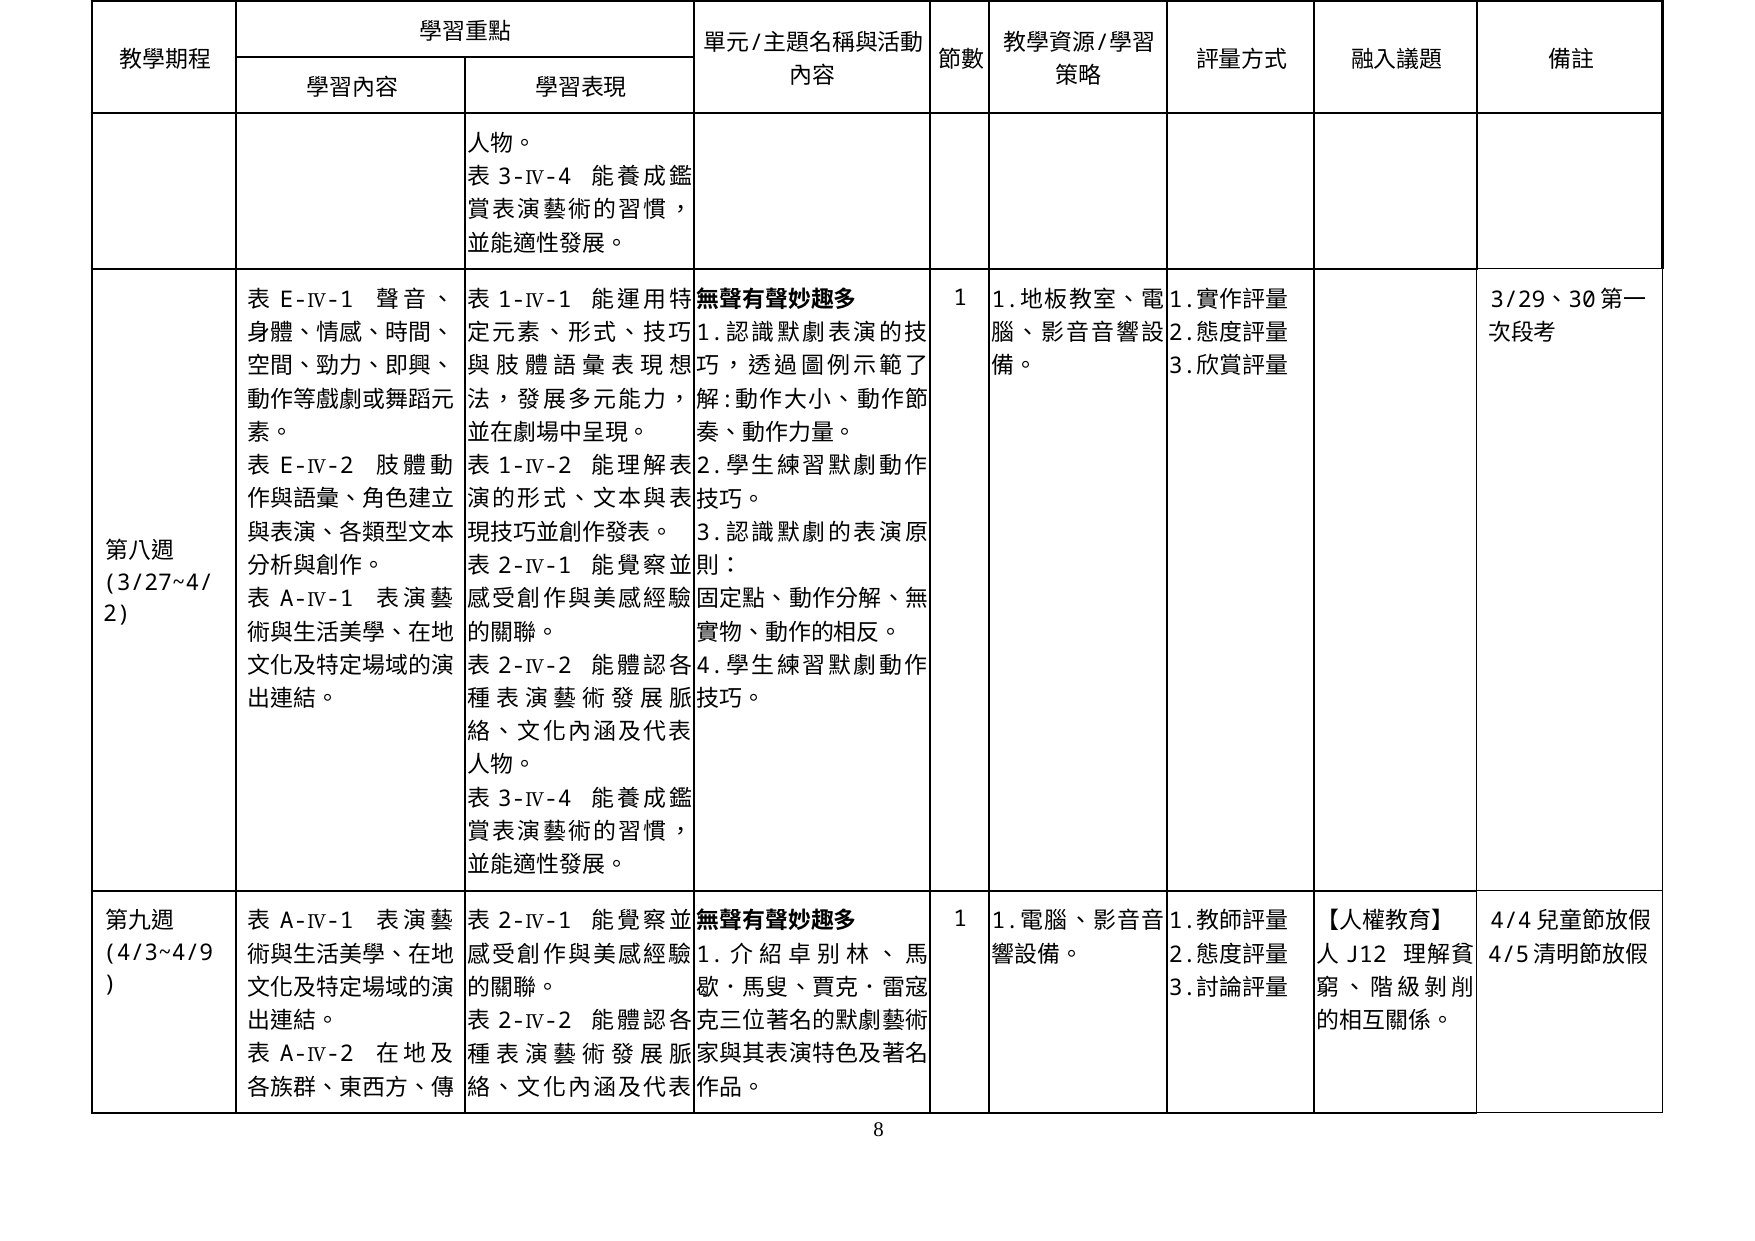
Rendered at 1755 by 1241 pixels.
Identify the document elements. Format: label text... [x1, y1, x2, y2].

table_cell 表2-Ⅳ-1 能覺察並感受創作與美感經驗的關聯。 表2-Ⅳ-2 能體認各種表演藝術發展脈絡、文化內涵及代表 [466, 892, 693, 1112]
table_cell 無聲有聲妙趣多 1.認識默劇表演的技巧，透過圖例示範了解:動作大小、動作節奏、動作力量。 2.學生練習默劇動作技巧。 3.認識默劇的表演原則： 固定點、動作分解、無實物、動作的相反。 4.學生練習默劇動作技巧。 [695, 270, 929, 890]
table_cell [93, 114, 235, 268]
table_cell 4/4兒童節放假 4/5清明節放假 [1477, 891, 1662, 1112]
table_cell 1.電腦、影音音響設備。 [990, 892, 1166, 1112]
table_cell [1478, 114, 1661, 268]
table_header 評量方式 [1168, 2, 1313, 112]
table_cell 學習表現 [466, 58, 693, 112]
table_cell 人物。 表3-Ⅳ-4 能養成鑑賞表演藝術的習慣，並能適性發展。 [466, 114, 693, 268]
table_cell [695, 114, 929, 268]
table_header 節數 [931, 2, 988, 112]
table_cell 學習內容 [237, 58, 464, 112]
table_cell 1.實作評量 2.態度評量 3.欣賞評量 [1168, 270, 1313, 890]
table_cell 表A-Ⅳ-1 表演藝術與生活美學、在地文化及特定場域的演出連結。 表A-Ⅳ-2 在地及各族群、東西方、傳 [237, 892, 464, 1112]
table_cell 1 [931, 892, 988, 1112]
table_header 教學期程 [93, 2, 235, 112]
table_cell [990, 114, 1166, 268]
table_cell 1.地板教室、電腦、影音音響設備。 [990, 270, 1166, 890]
table_cell 【人權教育】 人J12 理解貧窮、階級剝削的相互關係。 [1315, 892, 1476, 1112]
table_cell 表E-Ⅳ-1 聲音、身體、情感、時間、空間、勁力、即興、動作等戲劇或舞蹈元素。 表E-Ⅳ-2 肢體動作與語彙、角色建立與表演、各類型文本分析與創作。 表A-Ⅳ-1 表演藝術與生活美學、在地文化及特定場域的演出連結。 [237, 270, 464, 890]
table_cell 3/29、30第一次段考 [1477, 269, 1662, 890]
table_cell 表1-Ⅳ-1 能運用特定元素、形式、技巧與肢體語彙表現想法，發展多元能力，並在劇場中呈現。 表1-Ⅳ-2 能理解表演的形式、文本與表現技巧並創作發表。 表2-Ⅳ-1 能覺察並感受創作與美感經驗的關聯。 表2-Ⅳ-2 能體認各種表演藝術發展脈絡、文化內涵及代表人物。 表3-Ⅳ-4 能養成鑑賞表演藝術的習慣，並能適性發展。 [466, 270, 693, 890]
table_cell 1.教師評量 2.態度評量 3.討論評量 [1168, 892, 1313, 1112]
table_cell 第八週(3/27~4/2) [93, 270, 235, 890]
table_cell [1168, 114, 1313, 268]
table_header 融入議題 [1315, 2, 1476, 112]
table_header 教學資源/學習策略 [990, 2, 1166, 112]
table_cell 1 [931, 270, 988, 890]
table_cell [237, 114, 464, 268]
table_header 學習重點 [237, 2, 693, 56]
table_header 備註 [1478, 2, 1661, 112]
table_cell 第九週(4/3~4/9) [93, 892, 235, 1112]
table_cell [931, 114, 988, 268]
table_cell 無聲有聲妙趣多 1.介紹卓别林、馬歇．馬叟、賈克．雷寇克三位著名的默劇藝術家與其表演特色及著名作品。 [695, 892, 929, 1112]
table_cell [1315, 270, 1476, 890]
table_header 單元/主題名稱與活動內容 [695, 2, 929, 112]
table_cell [1315, 114, 1476, 268]
